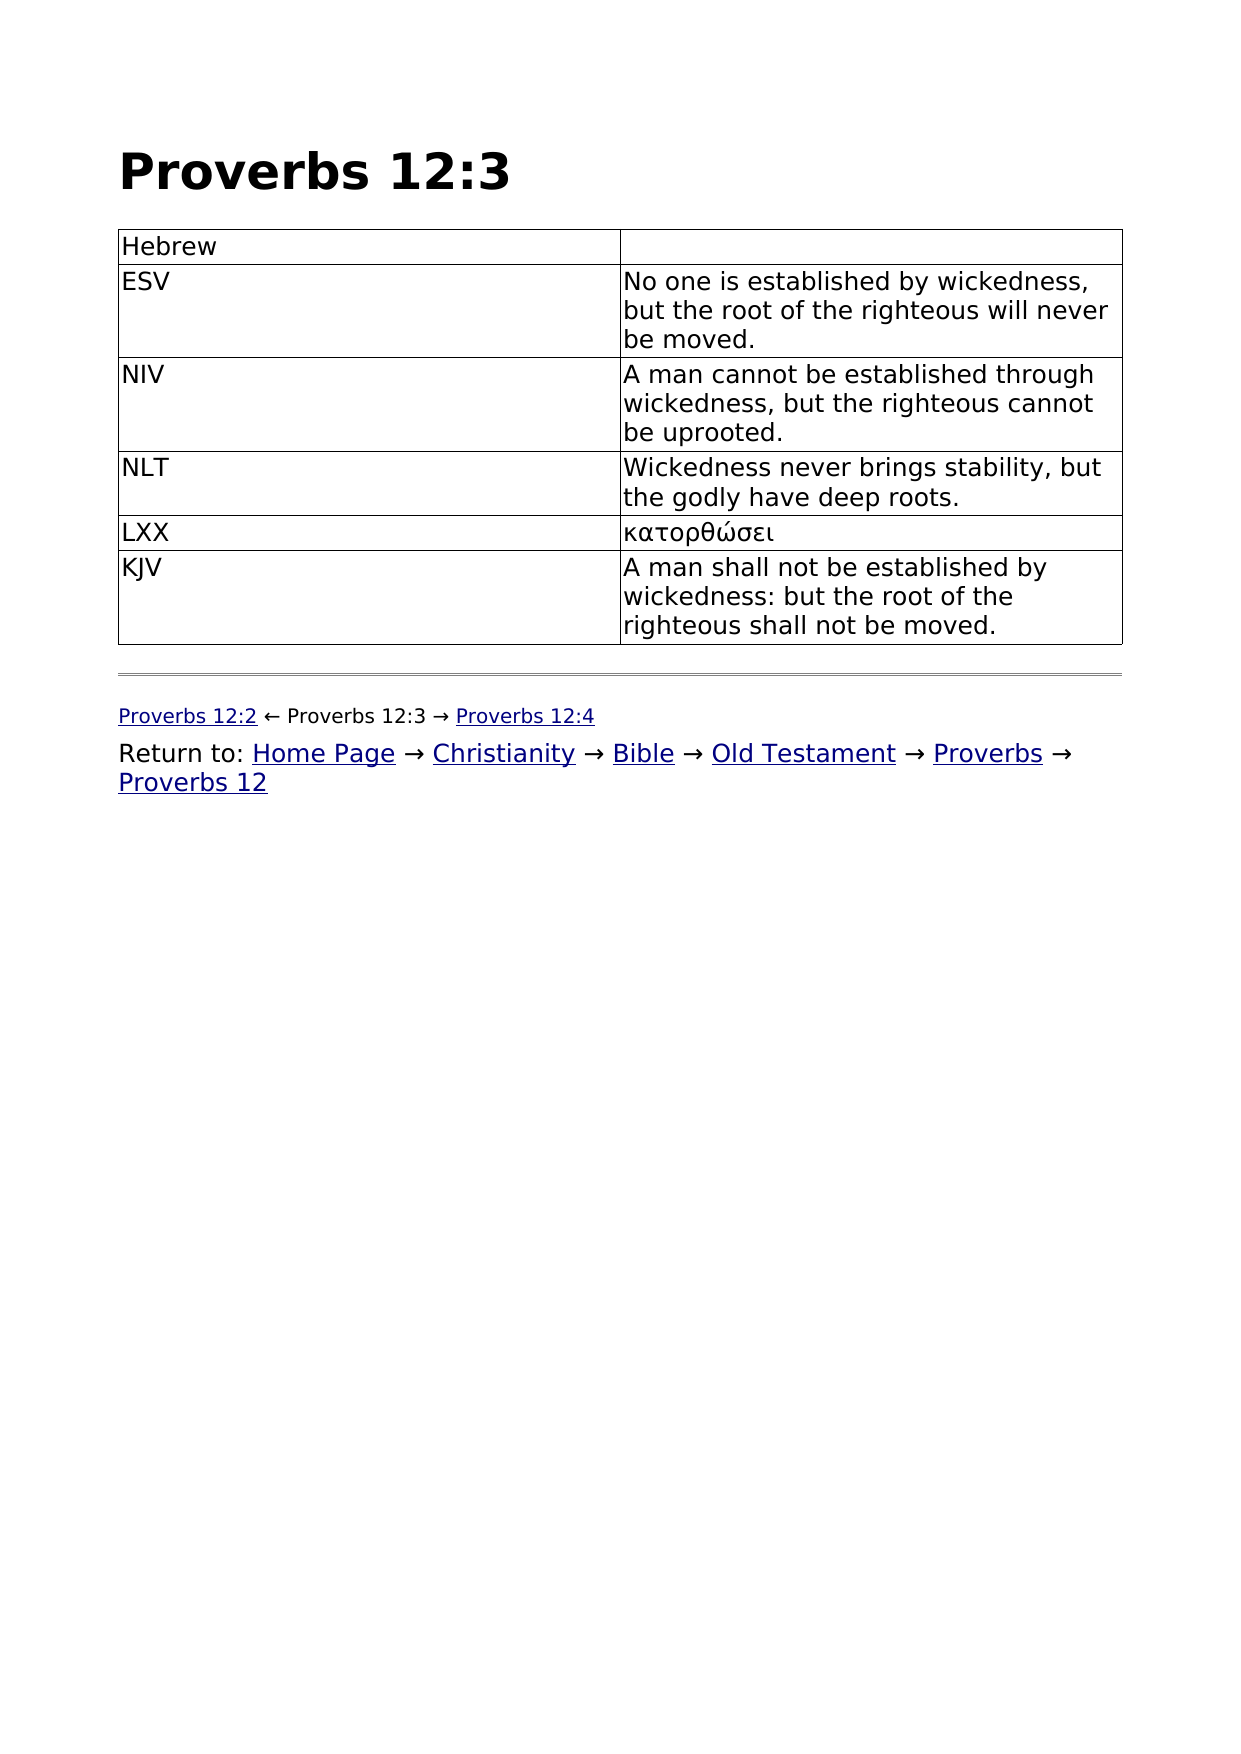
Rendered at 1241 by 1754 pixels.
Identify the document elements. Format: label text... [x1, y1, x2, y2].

table_cell κατορθώσει [621, 516, 1122, 550]
text Proverbs 12:2 ← Proverbs 12:3 → Proverbs 12:4 [118, 705, 1122, 739]
table_cell NIV [119, 358, 620, 451]
table_cell A man shall not be established by wickedness: but the root of the righteous shall not be moved. [621, 551, 1122, 643]
table_cell ESV [119, 265, 620, 357]
subtitle Proverbs 12:3 [118, 143, 1122, 201]
table_header [621, 230, 1122, 264]
table_cell NLT [119, 452, 620, 515]
table_header Hebrew [119, 230, 620, 264]
table_cell No one is established by wickedness, but the root of the righteous will never be moved. [621, 265, 1122, 357]
table_cell LXX [119, 516, 620, 550]
table_cell KJV [119, 551, 620, 643]
text Return to: Home Page → Christianity → Bible → Old Testament → Proverbs → Proverbs 12 [118, 739, 1122, 797]
table_cell A man cannot be established through wickedness, but the righteous cannot be uprooted. [621, 358, 1122, 451]
table_cell Wickedness never brings stability, but the godly have deep roots. [621, 452, 1122, 515]
